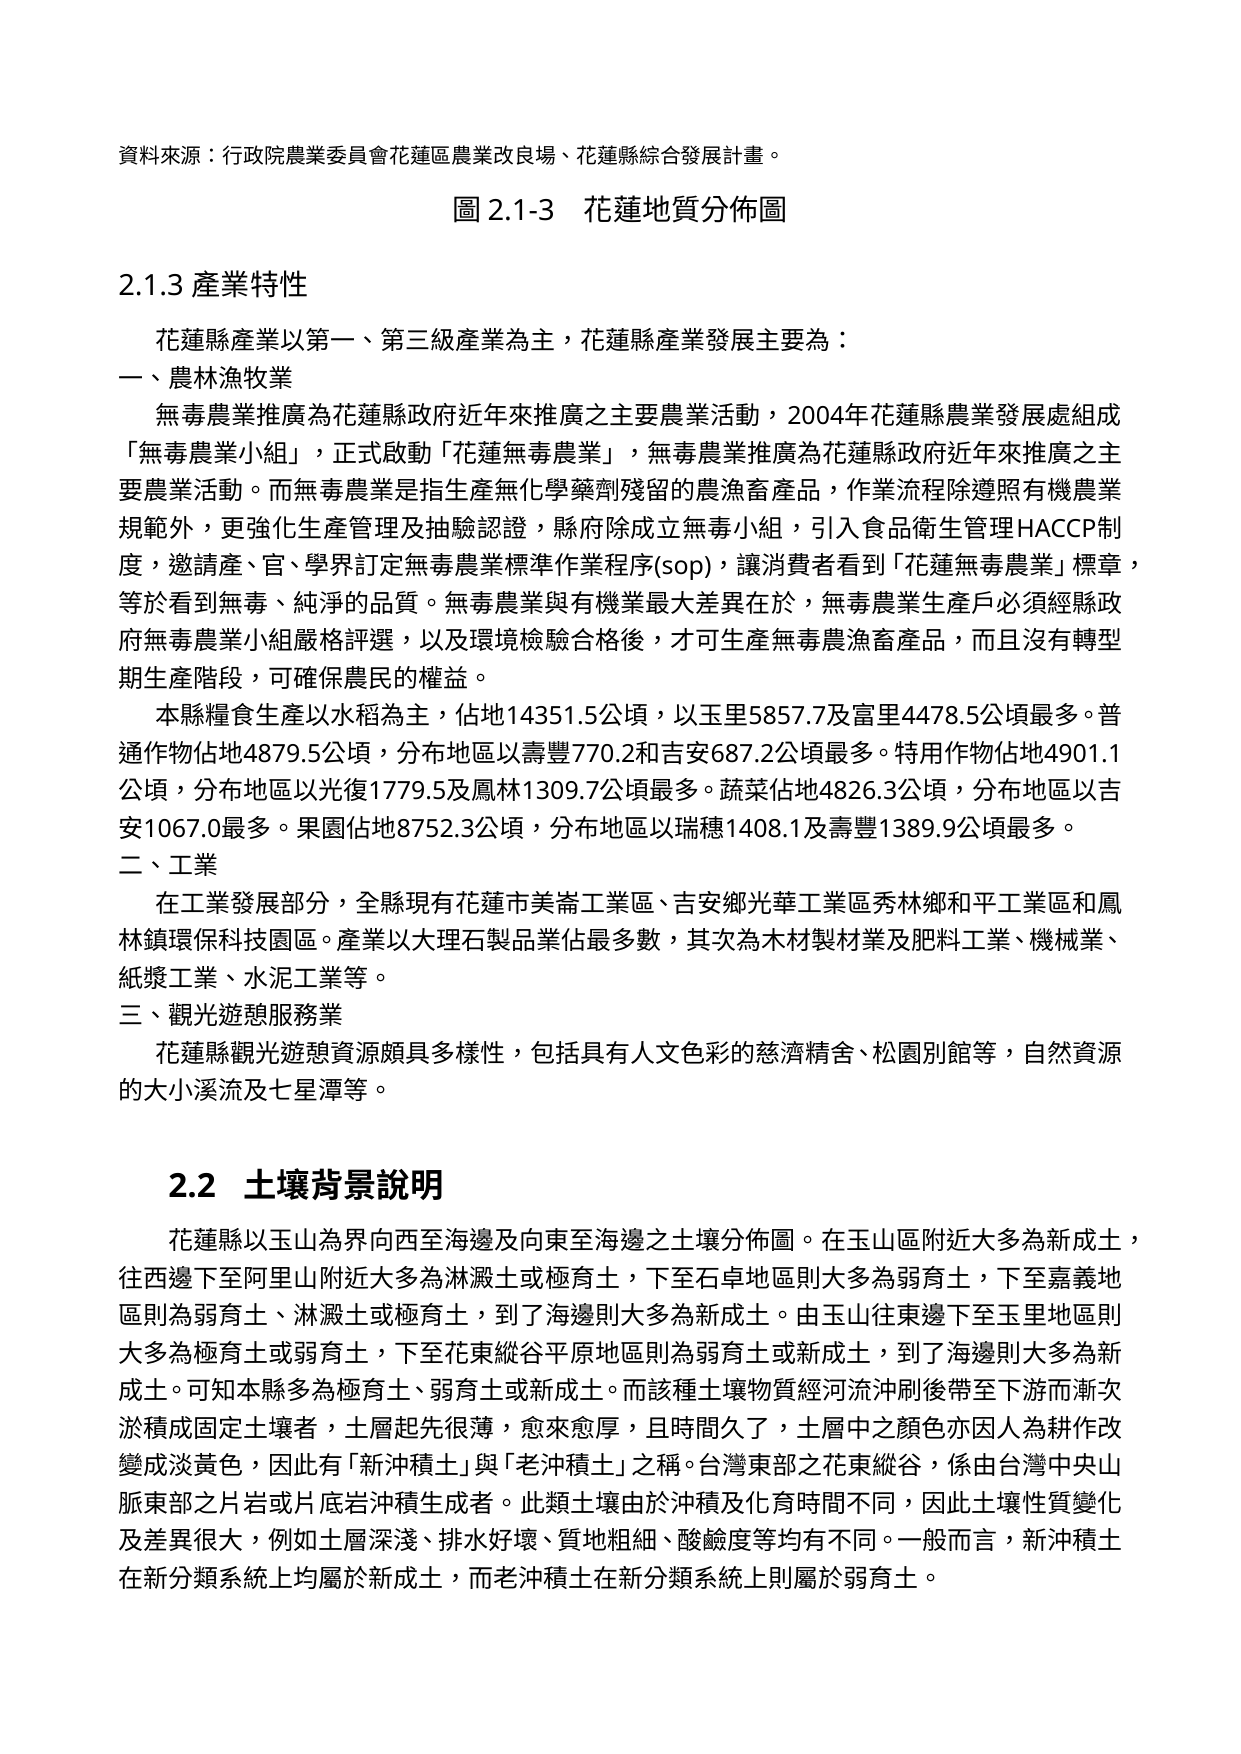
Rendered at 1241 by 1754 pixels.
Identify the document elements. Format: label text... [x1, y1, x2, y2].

text 二、工業 [118, 845, 1122, 883]
text 花蓮縣以玉山為界向西至海邊及向東至海邊之土壤分佈圖。在玉山區附近大多為新成土，往西邊下至阿里山附近大多為淋澱土或極育土，下至石卓地區則大多為弱育土，下至嘉義地區則為弱育土、淋澱土或極育土，到了海邊則大多為新成土。由玉山往東邊下至玉里地區則大多為極育土或弱育土，下至花東縱谷平原地區則為弱育土或新成土，到了海邊則大多為新成土。可知本縣多為極育土、弱育土或新成土。而該種土壤物質經河流沖刷後帶至下游而漸次淤積成固定土壤者，土層起先很薄，愈來愈厚，且時間久了，土層中之顏色亦因人為耕作改變成淡黃色，因此有「新沖積土」與「老沖積土」之稱。台灣東部之花東縱谷，係由台灣中央山脈東部之片岩或片底岩沖積生成者。此類土壤由於沖積及化育時間不同，因此土壤性質變化及差異很大，例如土層深淺、排水好壞、質地粗細、酸鹼度等均有不同。一般而言，新沖積土在新分類系統上均屬於新成土，而老沖積土在新分類系統上則屬於弱育土。 [118, 1220, 1122, 1595]
text 在工業發展部分，全縣現有花蓮市美崙工業區、吉安鄉光華工業區秀林鄉和平工業區和鳳林鎮環保科技園區。產業以大理石製品業佔最多數，其次為木材製材業及肥料工業、機械業、紙漿工業、水泥工業等。 [118, 883, 1122, 995]
text 2.1.3 產業特性 [118, 245, 1122, 320]
text 花蓮縣產業以第一、第三級產業為主，花蓮縣產業發展主要為： [118, 320, 1122, 358]
list 土壤背景說明 [168, 1145, 1122, 1220]
text 圖2.1-3 花蓮地質分佈圖 [118, 170, 1122, 245]
text 無毒農業推廣為花蓮縣政府近年來推廣之主要農業活動，2004年花蓮縣農業發展處組成「無毒農業小組」，正式啟動「花蓮無毒農業」，無毒農業推廣為花蓮縣政府近年來推廣之主要農業活動。而無毒農業是指生產無化學藥劑殘留的農漁畜產品，作業流程除遵照有機農業規範外，更強化生產管理及抽驗認證，縣府除成立無毒小組，引入食品衛生管理HACCP制度，邀請產、官、學界訂定無毒農業標準作業程序(sop)，讓消費者看到「花蓮無毒農業」標章，等於看到無毒、純淨的品質。無毒農業與有機業最大差異在於，無毒農業生產戶必須經縣政府無毒農業小組嚴格評選，以及環境檢驗合格後，才可生產無毒農漁畜產品，而且沒有轉型期生產階段，可確保農民的權益。 [118, 395, 1122, 695]
text 花蓮縣觀光遊憩資源頗具多樣性，包括具有人文色彩的慈濟精舍、松園別館等，自然資源的大小溪流及七星潭等。 [118, 1033, 1122, 1108]
text 資料來源：行政院農業委員會花蓮區農業改良場、花蓮縣綜合發展計畫。 [118, 142, 1122, 170]
text 本縣糧食生產以水稻為主，佔地14351.5公頃，以玉里5857.7及富里4478.5公頃最多。普通作物佔地4879.5公頃，分布地區以壽豐770.2和吉安687.2公頃最多。特用作物佔地4901.1公頃，分布地區以光復1779.5及鳳林1309.7公頃最多。蔬菜佔地4826.3公頃，分布地區以吉安1067.0最多。果園佔地8752.3公頃，分布地區以瑞穗1408.1及壽豐1389.9公頃最多。 [118, 695, 1122, 845]
text 一、農林漁牧業 [118, 358, 1122, 395]
text 三、觀光遊憩服務業 [118, 995, 1122, 1033]
